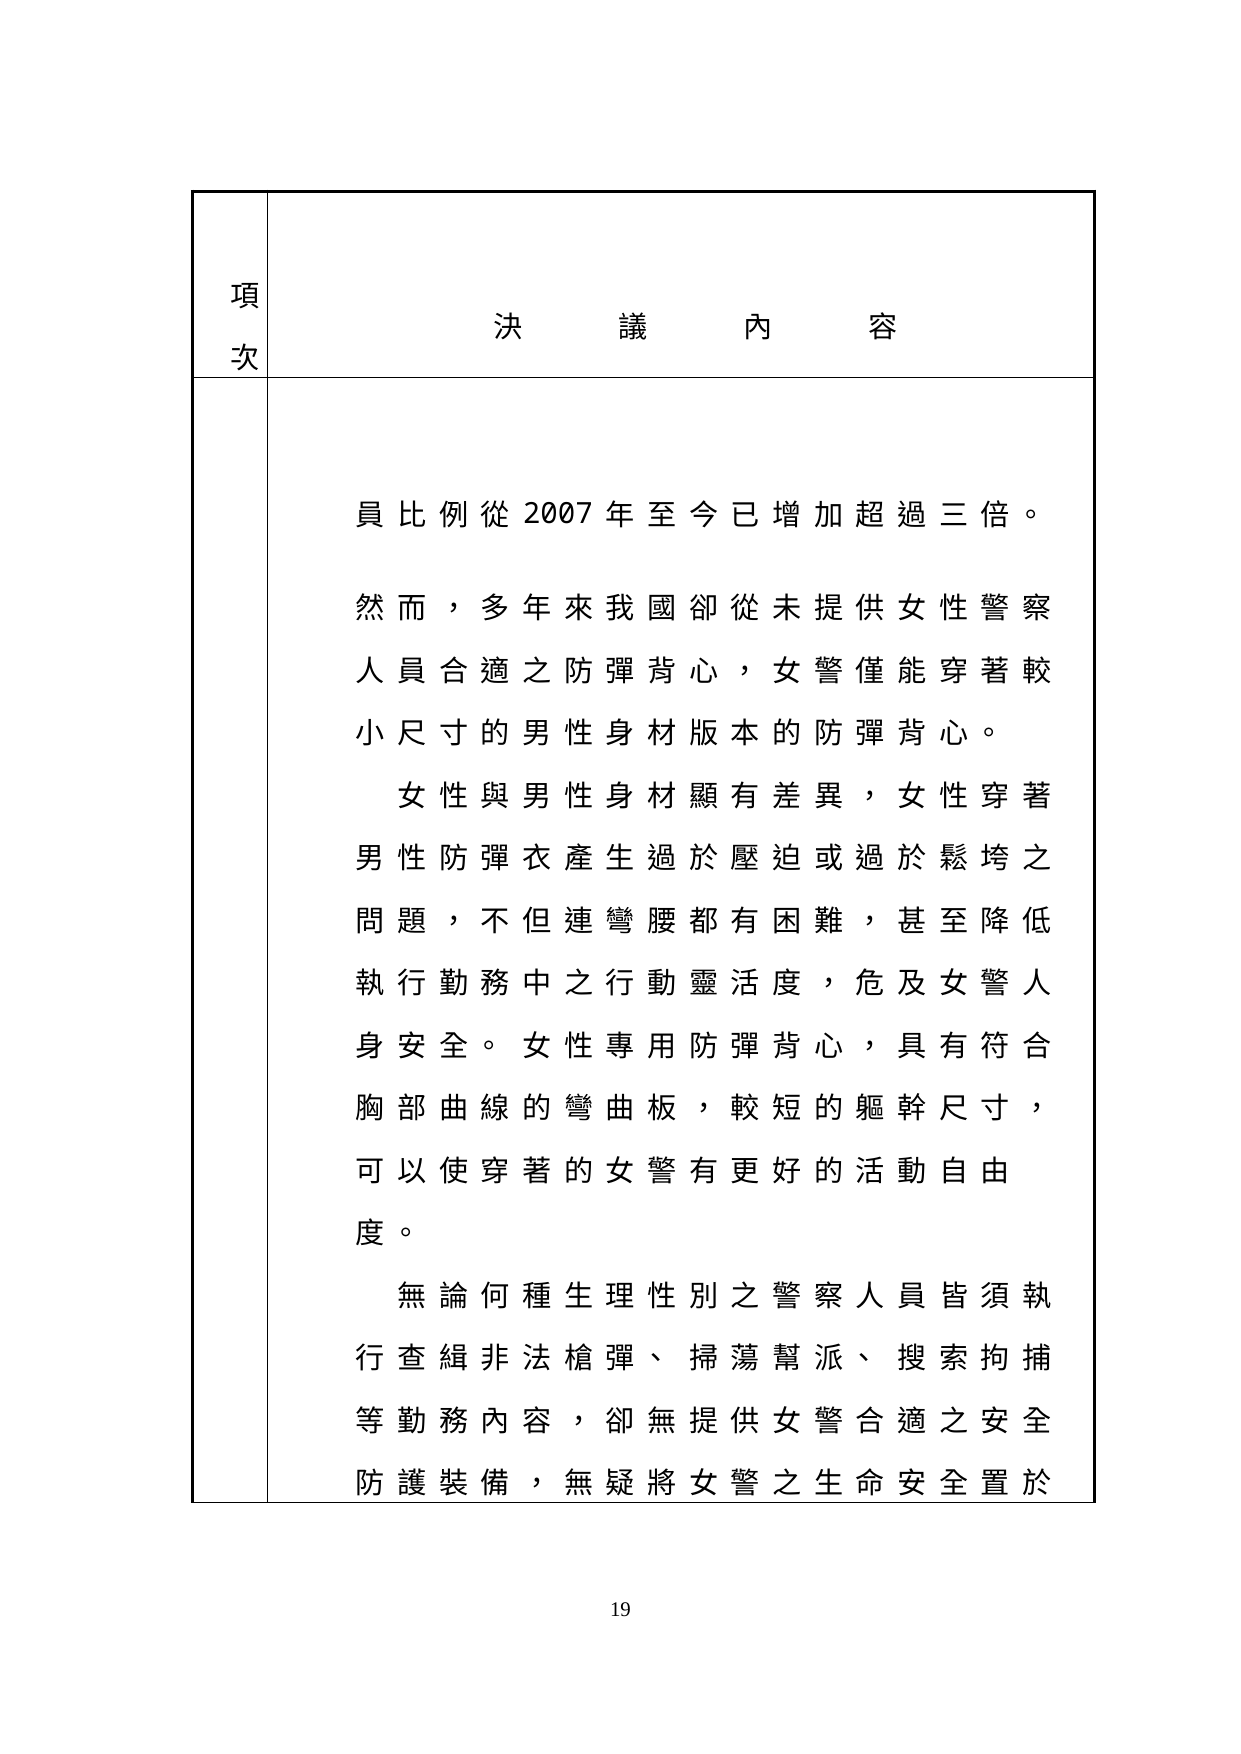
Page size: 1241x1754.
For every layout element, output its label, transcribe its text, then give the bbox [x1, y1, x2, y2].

table_header 項次 [194, 193, 267, 377]
table_cell 員比例從2007年至今已增加超過三倍。然而，多年來我國卻從未提供女性警察人員合適之防彈背心，女警僅能穿著較小尺寸的男性身材版本的防彈背心。 女性與男性身材顯有差異，女性穿著男性防彈衣產生過於壓迫或過於鬆垮之問題，不但連彎腰都有困難，甚至降低執行勤務中之行動靈活度，危及女警人身安全。女性專用防彈背心，具有符合胸部曲線的彎曲板，較短的軀幹尺寸，可以使穿著的女警有更好的活動自由度。 無論何種生理性別之警察人員皆須執行查緝非法槍彈、掃蕩幫派、搜索拘捕等勤務內容，卻無提供女警合適之安全防護裝備，無疑將女警之生命安全置於 [268, 378, 1093, 1502]
table_cell [194, 378, 267, 1502]
table_header 決 議 內 容 [268, 193, 1093, 377]
